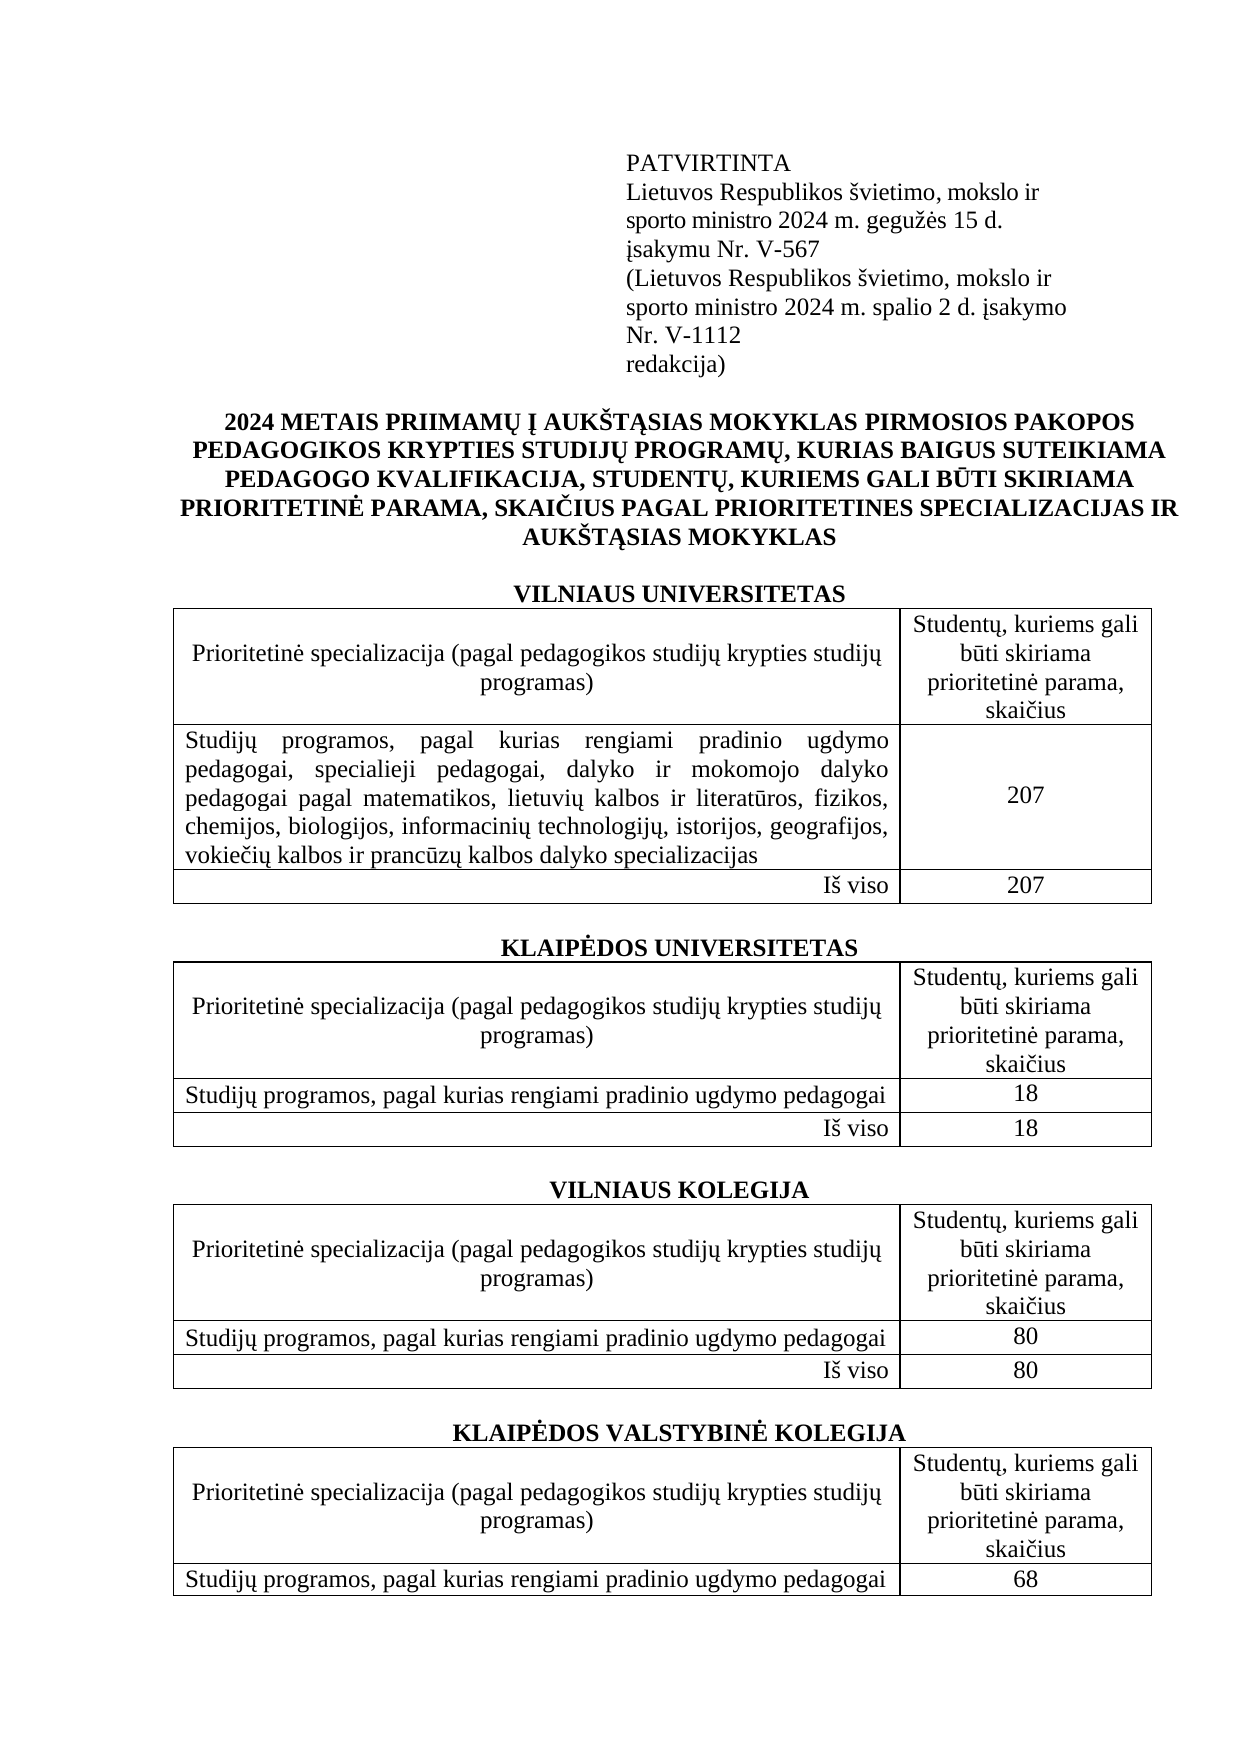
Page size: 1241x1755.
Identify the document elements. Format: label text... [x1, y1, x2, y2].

table_cell Iš viso [174, 1355, 899, 1388]
table_cell 80 [901, 1321, 1151, 1354]
table_cell Studijų programos, pagal kurias rengiami pradinio ugdymo pedagogai, specialieji pedagogai, dalyko ir mokomojo dalyko pedagogai pagal matematikos, lietuvių kalbos ir literatūros, fizikos, chemijos, biologijos, informacinių technologijų, istorijos, geografijos, vokiečių kalbos ir prancūzų kalbos dalyko specializacijas [174, 725, 899, 869]
text 2024 metais priimamų į aukštąsias mokyklas pirmosios pakopos pedagogikos krypties studijų programų, kurias baigus suteikiama pedagogo kvalifikacija, studentų, kuriems gali būti skiriama prioritetinė parama, skaičiUS pagal prioritetines specializacijas ir aukštąsias mokyklas [177, 407, 1182, 551]
table_header Studentų, kuriems gali būti skiriama prioritetinė parama, skaičius [901, 1448, 1151, 1563]
text VILNIAUS UNIVERSITETAS [177, 579, 1182, 608]
table_cell Studijų programos, pagal kurias rengiami pradinio ugdymo pedagogai [174, 1079, 899, 1112]
table_cell 18 [901, 1079, 1151, 1112]
table_cell 18 [901, 1113, 1151, 1146]
table_cell Studijų programos, pagal kurias rengiami pradinio ugdymo pedagogai [174, 1321, 899, 1354]
subtitle (Lietuvos Respublikos švietimo, mokslo ir [177, 263, 1182, 292]
text VILNIAUS KOLEGIJA [177, 1175, 1182, 1204]
table_cell Studijų programos, pagal kurias rengiami pradinio ugdymo pedagogai [174, 1564, 899, 1595]
table_cell Iš viso [174, 870, 899, 903]
table_header Studentų, kuriems gali būti skiriama prioritetinė parama, skaičius [901, 1205, 1151, 1320]
table_header Studentų, kuriems gali būti skiriama prioritetinė parama, skaičius [901, 963, 1151, 1077]
text sporto ministro 2024 m. gegužės 15 d. [177, 206, 1182, 234]
table_header Prioritetinė specializacija (pagal pedagogikos studijų krypties studijų programas) [174, 609, 899, 724]
table_header Prioritetinė specializacija (pagal pedagogikos studijų krypties studijų programas) [174, 1205, 899, 1320]
text PATVIRTINTA [177, 148, 1182, 177]
table_header Prioritetinė specializacija (pagal pedagogikos studijų krypties studijų programas) [174, 1448, 899, 1563]
text KLAIPĖDOS UNIVERSITETAS [177, 933, 1182, 961]
text įsakymu Nr. V-567 [177, 234, 1182, 263]
table_cell 207 [901, 725, 1151, 869]
subtitle sporto ministro 2024 m. spalio 2 d. įsakymo [177, 292, 1182, 321]
table_header Prioritetinė specializacija (pagal pedagogikos studijų krypties studijų programas) [174, 963, 899, 1077]
table_header Studentų, kuriems gali būti skiriama prioritetinė parama, skaičius [901, 609, 1151, 724]
table_cell 68 [901, 1564, 1151, 1595]
table_cell 207 [901, 870, 1151, 903]
subtitle Nr. V-1112 [177, 321, 1182, 349]
text KLAIPĖDOS VALSTYBINĖ KOLEGIJA [177, 1418, 1182, 1447]
text Lietuvos Respublikos švietimo, mokslo ir [177, 177, 1182, 206]
table_cell 80 [901, 1355, 1151, 1388]
subtitle redakcija) [177, 349, 1182, 378]
table_cell Iš viso [174, 1113, 899, 1146]
